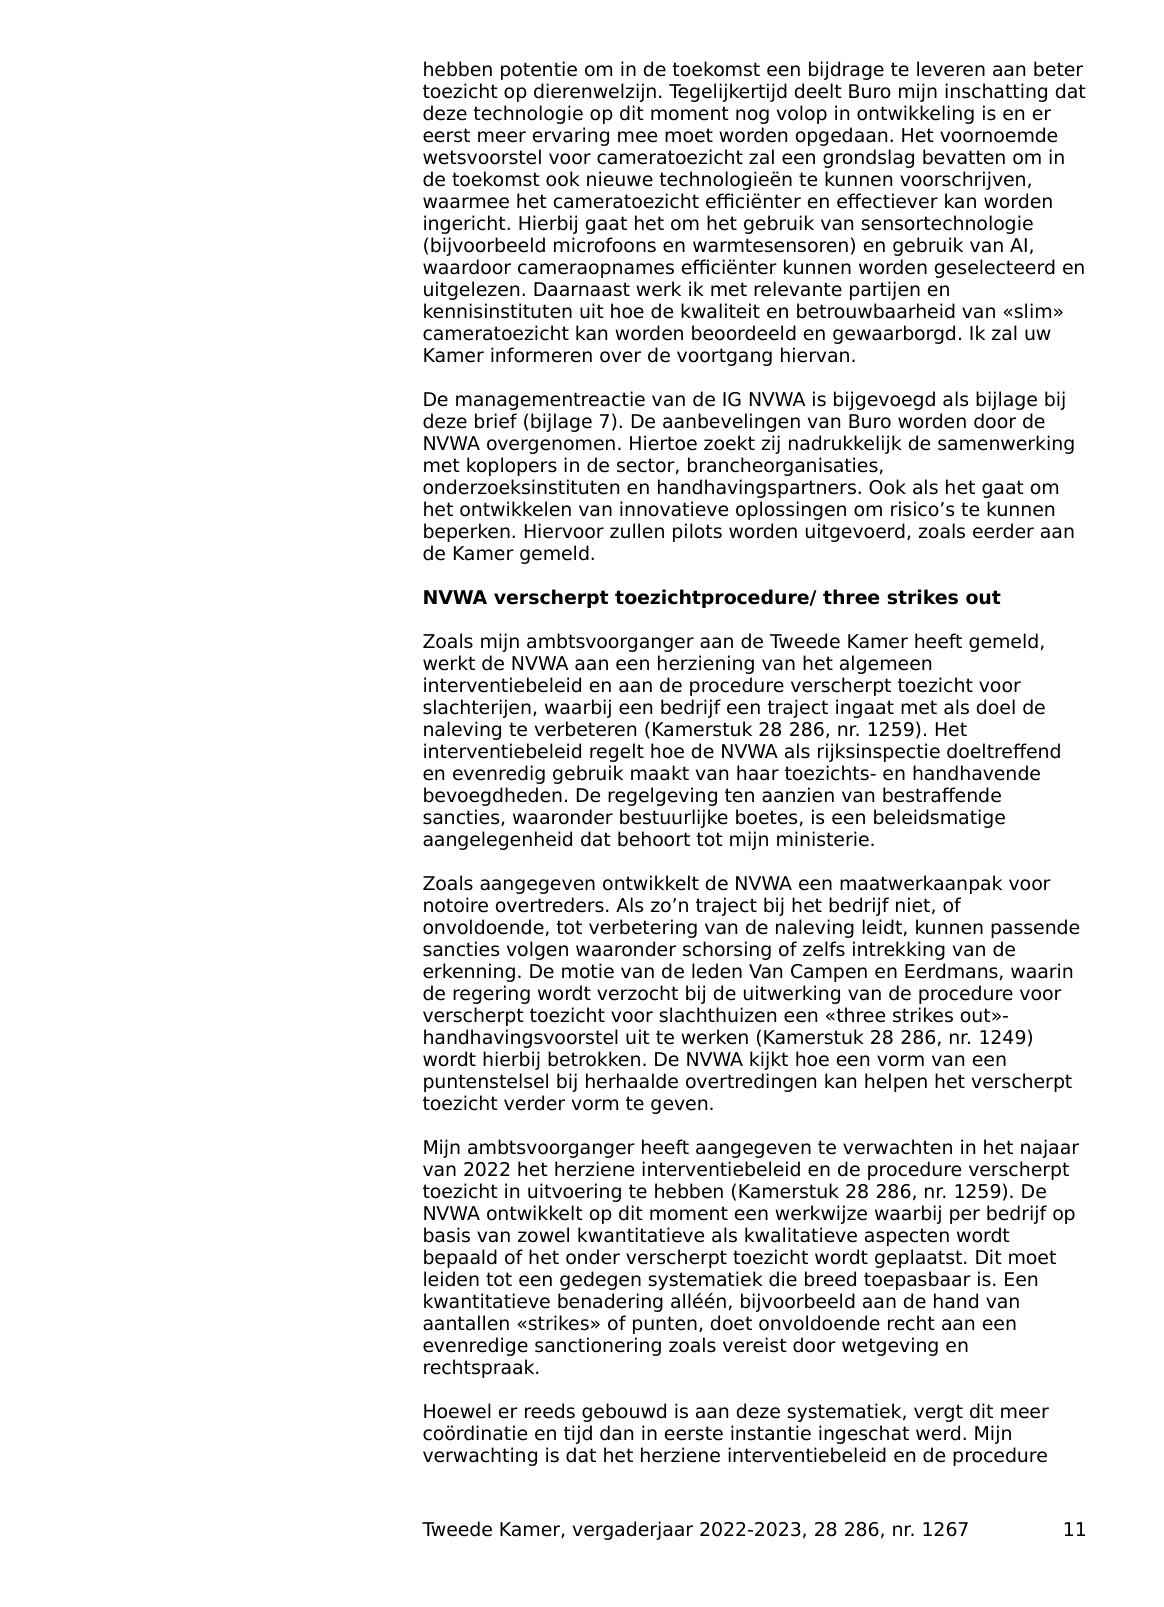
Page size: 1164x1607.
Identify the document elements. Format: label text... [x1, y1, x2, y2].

text Mijn ambtsvoorganger heeft aangegeven te verwachten in het najaar van 2022 het herziene interventiebeleid en de procedure verscherpt toezicht in uitvoering te hebben (Kamerstuk 28 286, nr. 1259). De NVWA ontwikkelt op dit moment een werkwijze waarbij per bedrijf op basis van zowel kwantitatieve als kwalitatieve aspecten wordt bepaald of het onder verscherpt toezicht wordt geplaatst. Dit moet leiden tot een gedegen systematiek die breed toepasbaar is. Een kwantitatieve benadering alléén, bijvoorbeeld aan de hand van aantallen «strikes» of punten, doet onvoldoende recht aan een evenredige sanctionering zoals vereist door wetgeving en rechtspraak. [422, 1137, 1087, 1379]
text hebben potentie om in de toekomst een bijdrage te leveren aan beter toezicht op dierenwelzijn. Tegelijkertijd deelt Buro mijn inschatting dat deze technologie op dit moment nog volop in ontwikkeling is en er eerst meer ervaring mee moet worden opgedaan. Het voornoemde wetsvoorstel voor cameratoezicht zal een grondslag bevatten om in de toekomst ook nieuwe technologieën te kunnen voorschrijven, waarmee het cameratoezicht efficiënter en effectiever kan worden ingericht. Hierbij gaat het om het gebruik van sensortechnologie (bijvoorbeeld microfoons en warmtesensoren) en gebruik van AI, waardoor cameraopnames efficiënter kunnen worden geselecteerd en uitgelezen. Daarnaast werk ik met relevante partijen en kennisinstituten uit hoe de kwaliteit en betrouwbaarheid van «slim» cameratoezicht kan worden beoordeeld en gewaarborgd. Ik zal uw Kamer informeren over de voortgang hiervan. [422, 59, 1087, 367]
subtitle NVWA verscherpt toezichtprocedure/ three strikes out [422, 587, 1087, 609]
text Zoals aangegeven ontwikkelt de NVWA een maatwerkaanpak voor notoire overtreders. Als zo’n traject bij het bedrijf niet, of onvoldoende, tot verbetering van de naleving leidt, kunnen passende sancties volgen waaronder schorsing of zelfs intrekking van de erkenning. De motie van de leden Van Campen en Eerdmans, waarin de regering wordt verzocht bij de uitwerking van de procedure voor verscherpt toezicht voor slachthuizen een «three strikes out»-handhavingsvoorstel uit te werken (Kamerstuk 28 286, nr. 1249) wordt hierbij betrokken. De NVWA kijkt hoe een vorm van een puntenstelsel bij herhaalde overtredingen kan helpen het verscherpt toezicht verder vorm te geven. [422, 873, 1087, 1115]
text Zoals mijn ambtsvoorganger aan de Tweede Kamer heeft gemeld, werkt de NVWA aan een herziening van het algemeen interventiebeleid en aan de procedure verscherpt toezicht voor slachterijen, waarbij een bedrijf een traject ingaat met als doel de naleving te verbeteren (Kamerstuk 28 286, nr. 1259). Het interventiebeleid regelt hoe de NVWA als rijksinspectie doeltreffend en evenredig gebruik maakt van haar toezichts- en handhavende bevoegdheden. De regelgeving ten aanzien van bestraffende sancties, waaronder bestuurlijke boetes, is een beleidsmatige aangelegenheid dat behoort tot mijn ministerie. [422, 631, 1087, 851]
text Hoewel er reeds gebouwd is aan deze systematiek, vergt dit meer coördinatie en tijd dan in eerste instantie ingeschat werd. Mijn verwachting is dat het herziene interventiebeleid en de procedure [422, 1401, 1087, 1467]
text De managementreactie van de IG NVWA is bijgevoegd als bijlage bij deze brief (bijlage 7). De aanbevelingen van Buro worden door de NVWA overgenomen. Hiertoe zoekt zij nadrukkelijk de samenwerking met koplopers in de sector, brancheorganisaties, onderzoeksinstituten en handhavingspartners. Ook als het gaat om het ontwikkelen van innovatieve oplossingen om risico’s te kunnen beperken. Hiervoor zullen pilots worden uitgevoerd, zoals eerder aan de Kamer gemeld. [422, 389, 1087, 565]
